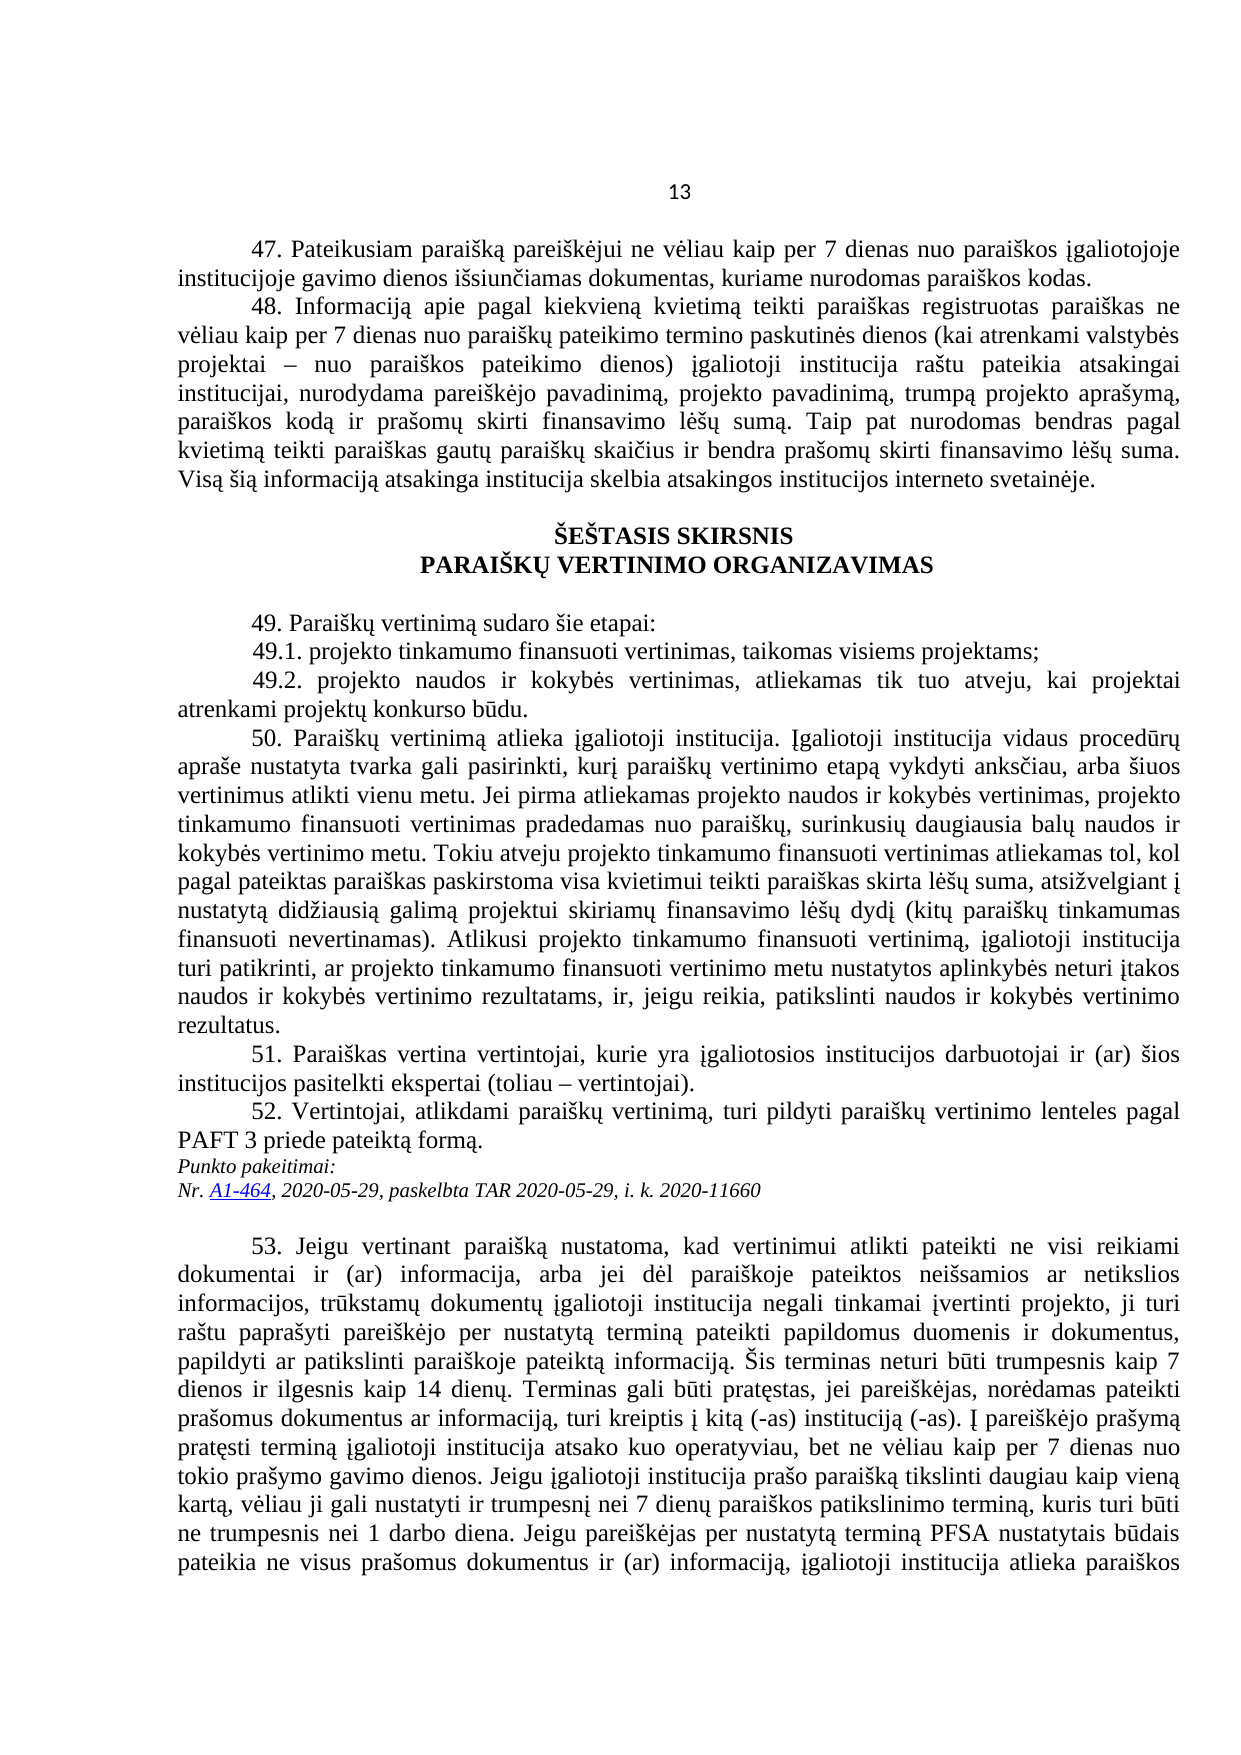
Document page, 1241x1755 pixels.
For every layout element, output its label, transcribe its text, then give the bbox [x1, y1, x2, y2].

text 48. Informaciją apie pagal kiekvieną kvietimą teikti paraiškas registruotas paraiškas ne vėliau kaip per 7 dienas nuo paraiškų pateikimo termino paskutinės dienos (kai atrenkami valstybės projektai – nuo paraiškos pateikimo dienos) įgaliotoji institucija raštu pateikia atsakingai institucijai, nurodydama pareiškėjo pavadinimą, projekto pavadinimą, trumpą projekto aprašymą, paraiškos kodą ir prašomų skirti finansavimo lėšų sumą. Taip pat nurodomas bendras pagal kvietimą teikti paraiškas gautų paraiškų skaičius ir bendra prašomų skirti finansavimo lėšų suma. Visą šią informaciją atsakinga institucija skelbia atsakingos institucijos interneto svetainėje. [177, 291, 1181, 493]
text 53. Jeigu vertinant paraišką nustatoma, kad vertinimui atlikti pateikti ne visi reikiami dokumentai ir (ar) informacija, arba jei dėl paraiškoje pateiktos neišsamios ar netikslios informacijos, trūkstamų dokumentų įgaliotoji institucija negali tinkamai įvertinti projekto, ji turi raštu paprašyti pareiškėjo per nustatytą terminą pateikti papildomus duomenis ir dokumentus, papildyti ar patikslinti paraiškoje pateiktą informaciją. Šis terminas neturi būti trumpesnis kaip 7 dienos ir ilgesnis kaip 14 dienų. Terminas gali būti pratęstas, jei pareiškėjas, norėdamas pateikti prašomus dokumentus ar informaciją, turi kreiptis į kitą (-as) instituciją (-as). Į pareiškėjo prašymą pratęsti terminą įgaliotoji institucija atsako kuo operatyviau, bet ne vėliau kaip per 7 dienas nuo tokio prašymo gavimo dienos. Jeigu įgaliotoji institucija prašo paraišką tikslinti daugiau kaip vieną kartą, vėliau ji gali nustatyti ir trumpesnį nei 7 dienų paraiškos patikslinimo terminą, kuris turi būti ne trumpesnis nei 1 darbo diena. Jeigu pareiškėjas per nustatytą terminą PFSA nustatytais būdais pateikia ne visus prašomus dokumentus ir (ar) informaciją, įgaliotoji institucija atlieka paraiškos [177, 1231, 1181, 1576]
text 49.2. projekto naudos ir kokybės vertinimas, atliekamas tik tuo atveju, kai projektai atrenkami projektų konkurso būdu. [177, 665, 1181, 723]
text 49.1. projekto tinkamumo finansuoti vertinimas, taikomas visiems projektams; [177, 636, 1181, 665]
text Punkto pakeitimai: [177, 1154, 1181, 1178]
subtitle PARAIŠKŲ VERTINIMO ORGANIZAVIMAS [177, 550, 1176, 579]
text 49. Paraiškų vertinimą sudaro šie etapai: [251, 608, 1181, 636]
text 52. Vertintojai, atlikdami paraiškų vertinimą, turi pildyti paraiškų vertinimo lenteles pagal PAFT 3 priede pateiktą formą. [177, 1096, 1181, 1154]
text 51. Paraiškas vertina vertintojai, kurie yra įgaliotosios institucijos darbuotojai ir (ar) šios institucijos pasitelkti ekspertai (toliau – vertintojai). [177, 1039, 1181, 1096]
text 47. Pateikusiam paraišką pareiškėjui ne vėliau kaip per 7 dienas nuo paraiškos įgaliotojoje institucijoje gavimo dienos išsiunčiamas dokumentas, kuriame nurodomas paraiškos kodas. [177, 234, 1181, 291]
subtitle ŠEŠTASIS SKIRSNIS [177, 521, 1176, 550]
text 50. Paraiškų vertinimą atlieka įgaliotoji institucija. Įgaliotoji institucija vidaus procedūrų apraše nustatyta tvarka gali pasirinkti, kurį paraiškų vertinimo etapą vykdyti anksčiau, arba šiuos vertinimus atlikti vienu metu. Jei pirma atliekamas projekto naudos ir kokybės vertinimas, projekto tinkamumo finansuoti vertinimas pradedamas nuo paraiškų, surinkusių daugiausia balų naudos ir kokybės vertinimo metu. Tokiu atveju projekto tinkamumo finansuoti vertinimas atliekamas tol, kol pagal pateiktas paraiškas paskirstoma visa kvietimui teikti paraiškas skirta lėšų suma, atsižvelgiant į nustatytą didžiausią galimą projektui skiriamų finansavimo lėšų dydį (kitų paraiškų tinkamumas finansuoti nevertinamas). Atlikusi projekto tinkamumo finansuoti vertinimą, įgaliotoji institucija turi patikrinti, ar projekto tinkamumo finansuoti vertinimo metu nustatytos aplinkybės neturi įtakos naudos ir kokybės vertinimo rezultatams, ir, jeigu reikia, patikslinti naudos ir kokybės vertinimo rezultatus. [177, 723, 1181, 1039]
text Nr. A1-464, 2020-05-29, paskelbta TAR 2020-05-29, i. k. 2020-11660 [177, 1178, 1181, 1202]
